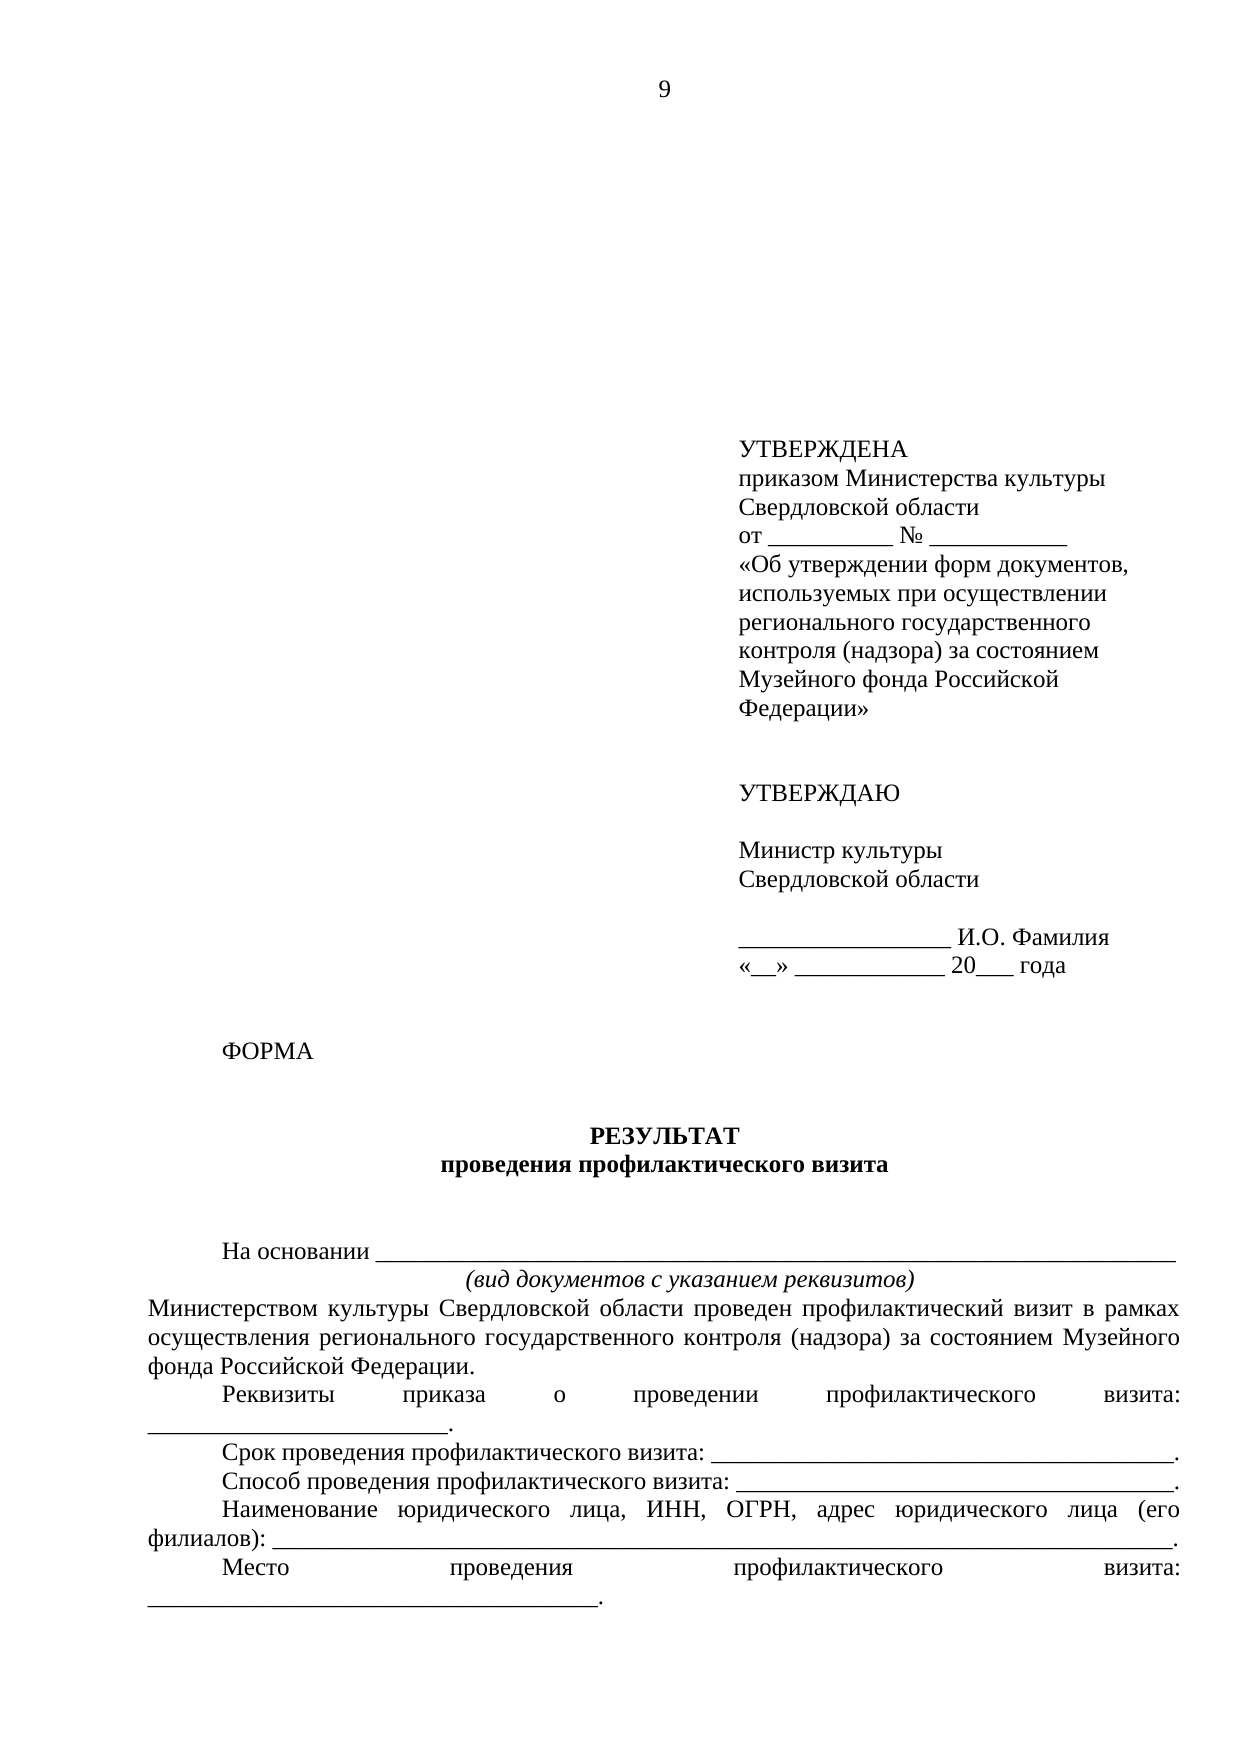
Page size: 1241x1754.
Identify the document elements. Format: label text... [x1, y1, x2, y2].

text «__» ____________ 20___ года [738, 950, 1181, 979]
text ФОРМА [148, 1036, 1181, 1065]
text проведения профилактического визита [148, 1149, 1181, 1178]
text Место проведения профилактического визита: ____________________________________. [148, 1552, 1181, 1609]
text Реквизиты приказа о проведении профилактического визита: ________________________. [148, 1379, 1181, 1437]
text Министр культуры [738, 835, 1181, 864]
text Срок проведения профилактического визита: _____________________________________. [148, 1437, 1181, 1466]
text _________________ И.О. Фамилия [738, 922, 1181, 950]
text На основании ________________________________________________________________ [148, 1236, 1181, 1264]
text УТВЕРЖДАЮ [738, 778, 1181, 807]
text Свердловской области [738, 864, 1181, 893]
text РЕЗУЛЬТАТ [148, 1121, 1181, 1149]
text «Об утверждении форм документов, используемых при осуществлении регионального государственного контроля (надзора) за состоянием Музейного фонда Российской Федерации» [738, 549, 1181, 722]
text Наименование юридического лица, ИНН, ОГРН, адрес юридического лица (его филиалов): ________________________________________________________________________. [148, 1494, 1181, 1552]
text (вид документов с указанием реквизитов) [148, 1264, 1181, 1293]
text Министерством культуры Свердловской области проведен профилактический визит в рамках осуществления регионального государственного контроля (надзора) за состоянием Музейного фонда Российской Федерации. [148, 1293, 1181, 1379]
text УТВЕРЖДЕНА [738, 434, 1181, 463]
text от __________ № ___________ [738, 521, 1181, 549]
text приказом Министерства культуры Свердловской области [738, 463, 1181, 521]
text Способ проведения профилактического визита: ___________________________________. [148, 1466, 1181, 1494]
